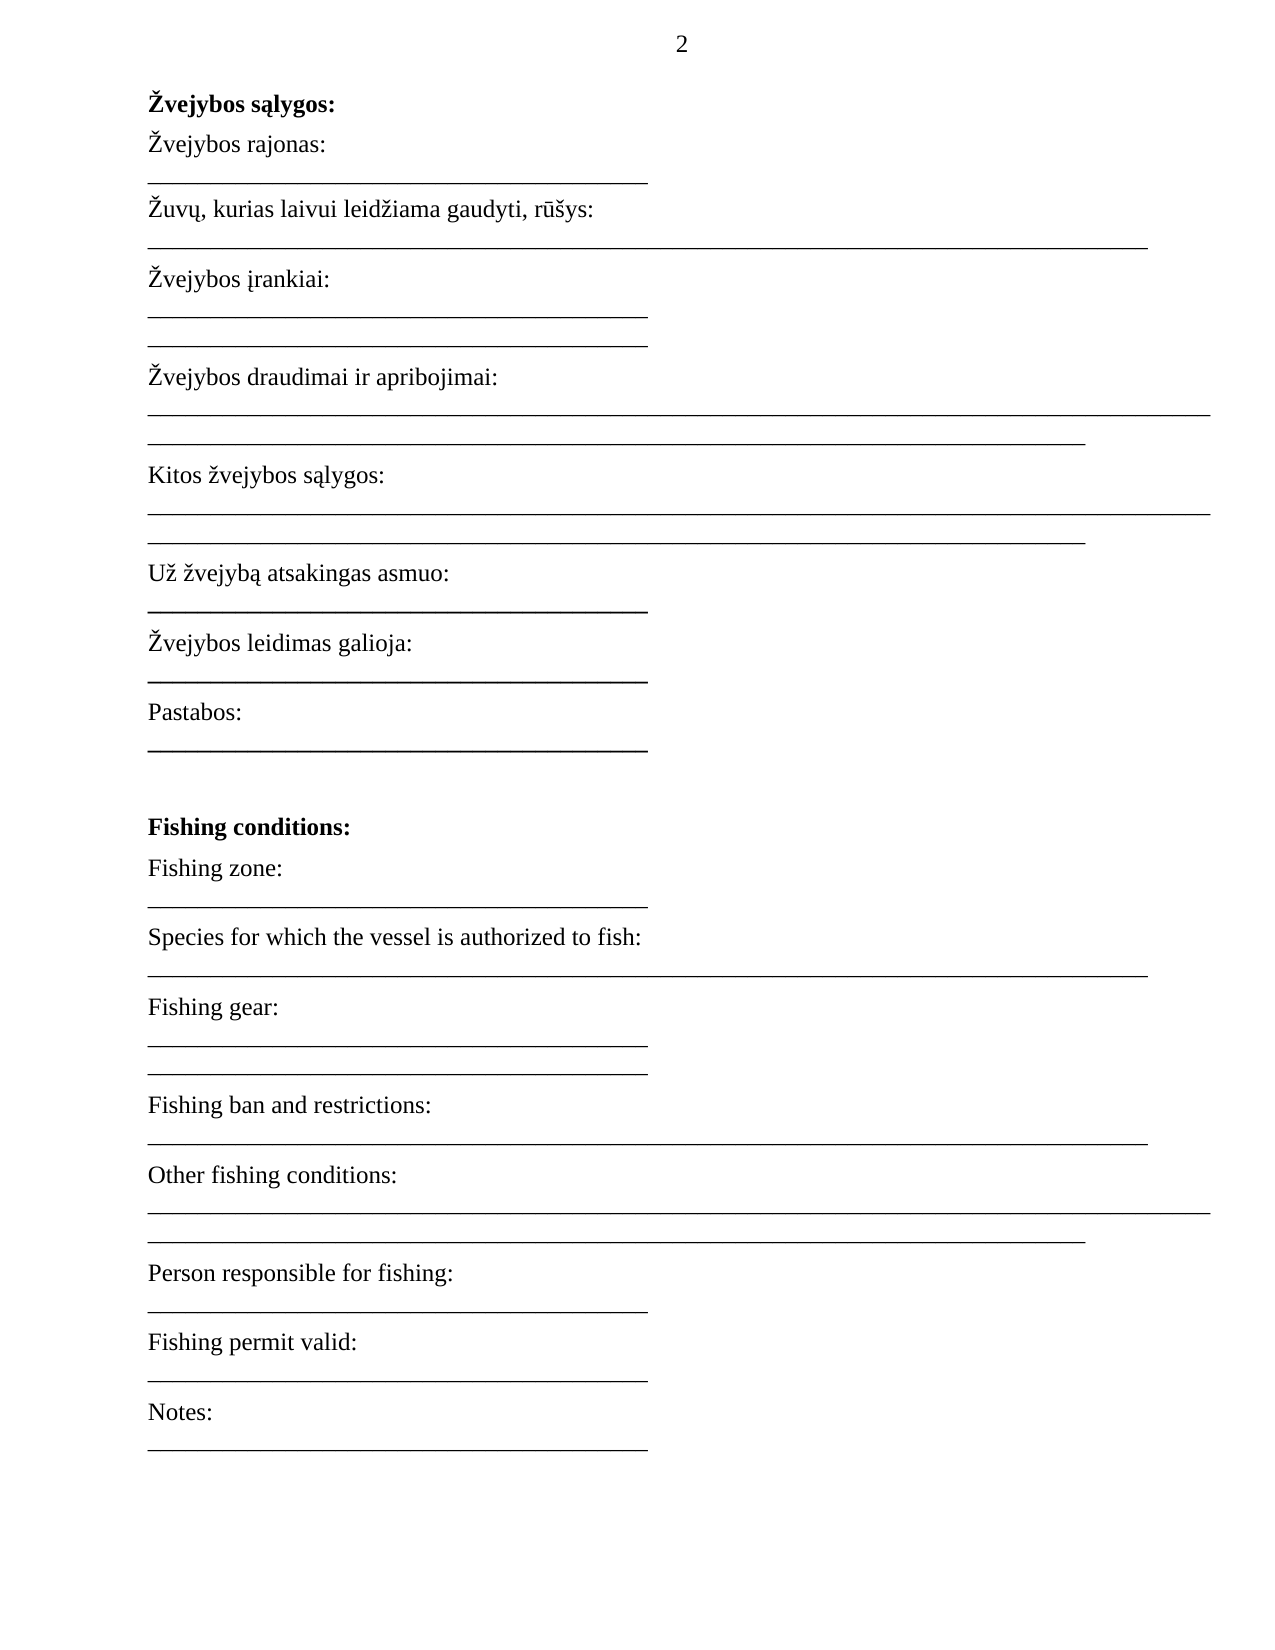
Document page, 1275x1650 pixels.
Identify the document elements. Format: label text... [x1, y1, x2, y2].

text Žvejybos draudimai ir apribojimai: [148, 362, 1216, 391]
text ________________________________________ [148, 292, 1216, 321]
text ________________________________________________________________________________________________________________________________________________________________ [148, 391, 1216, 448]
text Žvejybos leidimas galioja: [148, 628, 1216, 657]
text Už žvejybą atsakingas asmuo: [148, 558, 1216, 587]
text ________________________________________________________________________________ [148, 223, 1216, 252]
text Fishing permit valid: [148, 1327, 1216, 1356]
text ________________________________________ [148, 1426, 1216, 1454]
text ________________________________________ [148, 882, 1216, 911]
text Fishing gear: [148, 992, 1216, 1021]
text Pastabos: [148, 697, 1216, 726]
text ________________________________________ [148, 1049, 1216, 1078]
text Fishing zone: [148, 853, 1216, 882]
text Žvejybos sąlygos: [148, 89, 1216, 117]
text Žvejybos įrankiai: [148, 264, 1216, 292]
text Species for which the vessel is authorized to fish: [148, 922, 1216, 951]
text ________________________________________________________________________________________________________________________________________________________________ [148, 1188, 1216, 1246]
text ________________________________________ [148, 1287, 1216, 1315]
text ________________________________________________________________________________________________________________________________________________________________ [148, 489, 1216, 546]
text Other fishing conditions: [148, 1160, 1216, 1188]
text ________________________________________ [148, 657, 1216, 685]
text ________________________________________________________________________________ [148, 951, 1216, 980]
text ________________________________________ [148, 1356, 1216, 1385]
text Žvejybos rajonas: [148, 129, 1216, 158]
text Kitos žvejybos sąlygos: [148, 460, 1216, 489]
text Fishing conditions: [148, 812, 1216, 841]
text Notes: [148, 1397, 1216, 1426]
text ________________________________________ [148, 158, 1216, 187]
text Fishing ban and restrictions: [148, 1090, 1216, 1119]
text Person responsible for fishing: [148, 1258, 1216, 1287]
text ________________________________________________________________________________ [148, 1119, 1216, 1148]
text ________________________________________ [148, 1021, 1216, 1049]
text ________________________________________ [148, 726, 1216, 755]
text ________________________________________ [148, 587, 1216, 616]
text ________________________________________ [148, 321, 1216, 350]
text Žuvų, kurias laivui leidžiama gaudyti, rūšys: [148, 194, 1216, 223]
